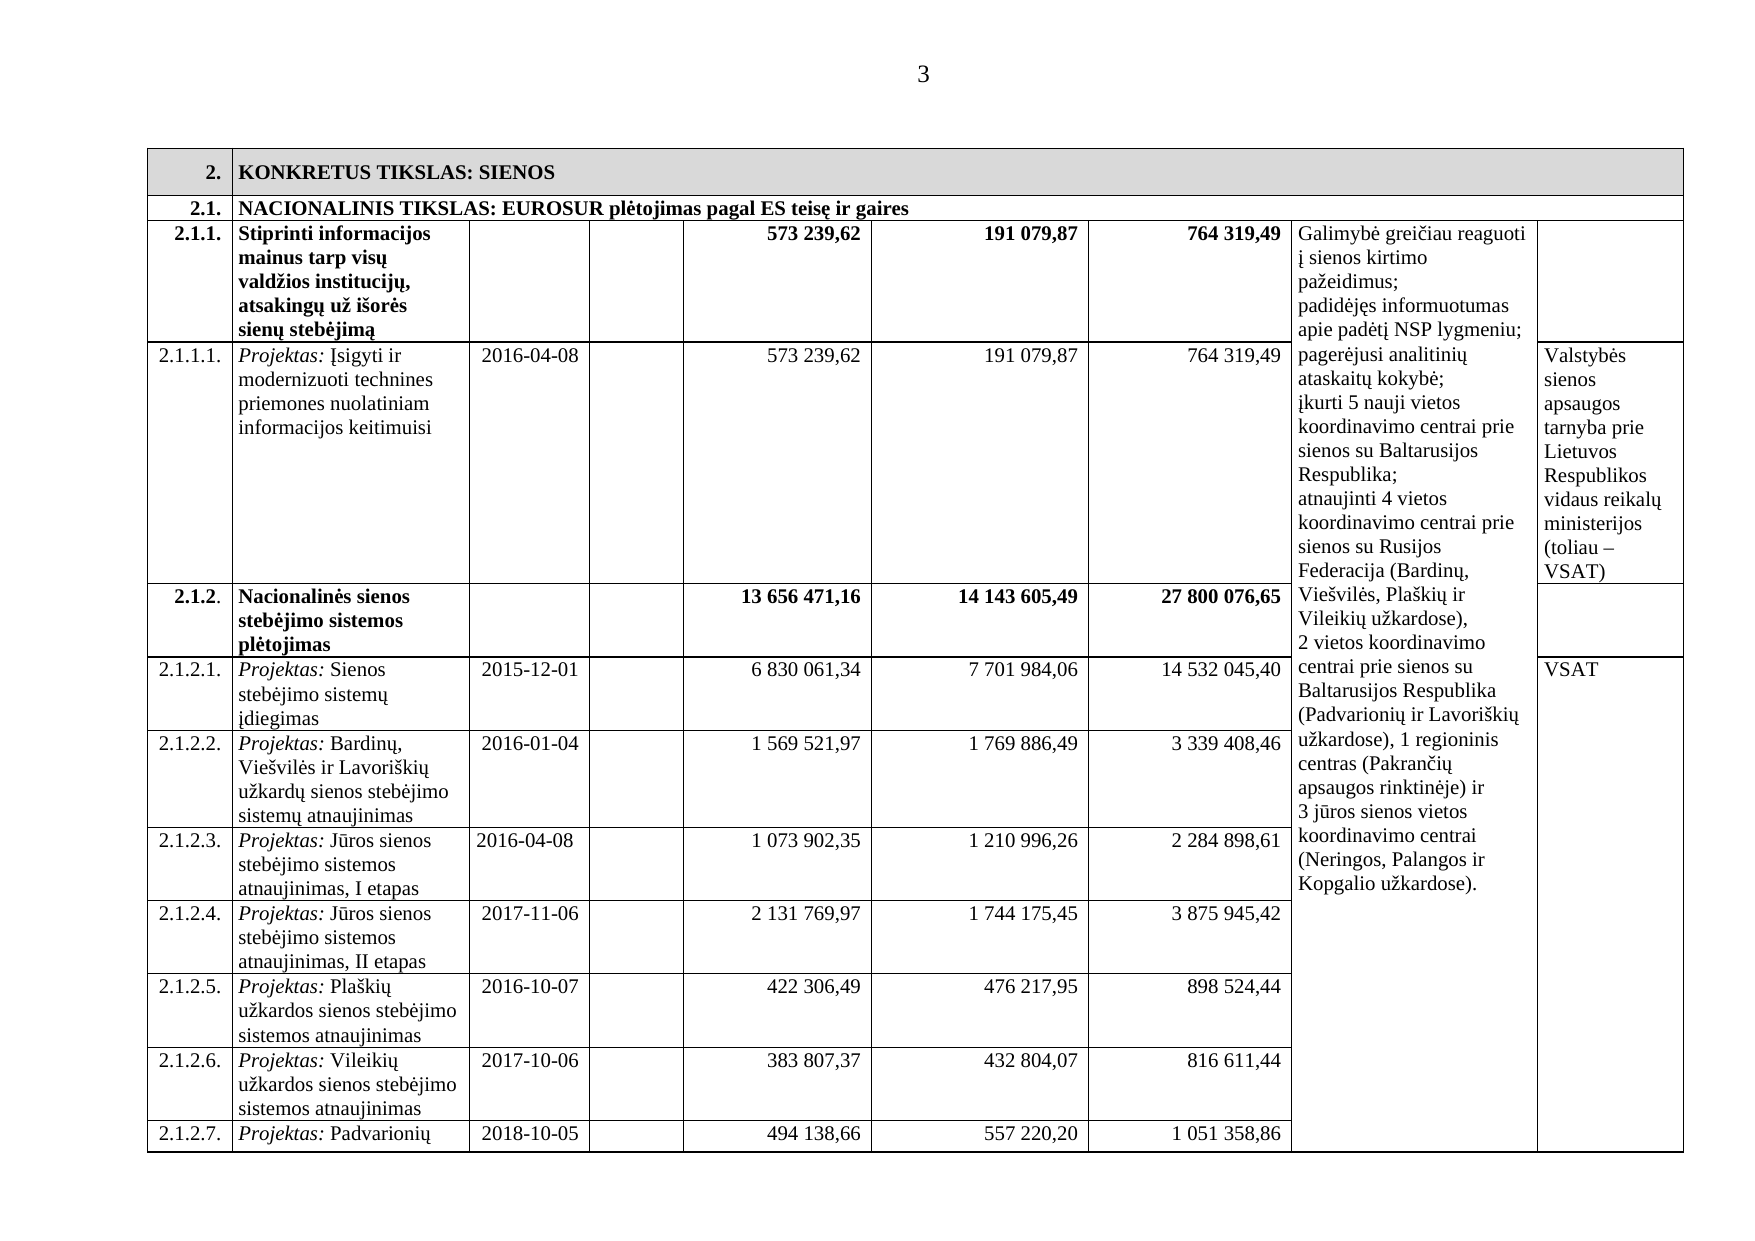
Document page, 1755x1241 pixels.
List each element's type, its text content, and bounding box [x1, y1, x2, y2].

table_cell 1 051 358,86 [1089, 1121, 1291, 1151]
table_cell 1 210 996,26 [872, 828, 1088, 900]
table_cell 898 524,44 [1089, 974, 1291, 1047]
table_cell 2.1.2. [148, 584, 232, 656]
table_cell 2.1.2.6. [148, 1048, 232, 1120]
table_cell 27 800 076,65 [1089, 584, 1291, 656]
table_cell 573 239,62 [684, 221, 871, 341]
table_cell 2.1.2.5. [148, 974, 232, 1047]
table_cell KONKRETUS TIKSLAS: SIENOS [233, 149, 1683, 195]
table_cell 2 284 898,61 [1089, 828, 1291, 900]
table_cell [590, 221, 683, 341]
table_cell Projektas: Jūros sienos stebėjimo sistemos atnaujinimas, II etapas [233, 901, 469, 973]
table_cell 2016-04-08 [470, 343, 589, 583]
table_cell 383 807,37 [684, 1048, 871, 1120]
table_cell 573 239,62 [684, 343, 871, 583]
table_cell 2.1.2.1. [148, 658, 232, 729]
table_cell 764 319,49 [1089, 221, 1291, 341]
table_cell 2.1.2.2. [148, 731, 232, 827]
table_cell Projektas: Plaškių užkardos sienos stebėjimo sistemos atnaujinimas [233, 974, 469, 1047]
table_cell [1538, 584, 1683, 656]
table_cell 2016-01-04 [470, 731, 589, 827]
table_cell Stiprinti informacijos mainus tarp visų valdžios institucijų, atsakingų už išorės sienų stebėjimą [233, 221, 469, 341]
table_cell 2.1.2.4. [148, 901, 232, 973]
table_cell [590, 584, 683, 656]
table_cell [470, 584, 589, 656]
table_cell [470, 221, 589, 341]
table_cell 764 319,49 [1089, 343, 1291, 583]
table_cell 422 306,49 [684, 974, 871, 1047]
table_cell Projektas: Vileikių užkardos sienos stebėjimo sistemos atnaujinimas [233, 1048, 469, 1120]
table_cell Valstybės sienos apsaugos tarnyba prie Lietuvos Respublikos vidaus reikalų ministerijos (toliau – VSAT) [1538, 343, 1683, 583]
table_cell VSAT [1538, 658, 1683, 1151]
table_cell 2. [148, 149, 232, 195]
table_cell Projektas: Jūros sienos stebėjimo sistemos atnaujinimas, I etapas [233, 828, 469, 900]
table_cell Projektas: Bardinų, Viešvilės ir Lavoriškių užkardų sienos stebėjimo sistemų atnaujinimas [233, 731, 469, 827]
table_cell [590, 343, 683, 583]
table_cell [590, 1121, 683, 1151]
table_cell 2.1.1.1. [148, 343, 232, 583]
table_cell 1 769 886,49 [872, 731, 1088, 827]
table_cell Galimybė greičiau reaguoti į sienos kirtimo pažeidimus; padidėjęs informuotumas apie padėtį NSP lygmeniu; pagerėjusi analitinių ataskaitų kokybė; įkurti 5 nauji vietos koordinavimo centrai prie sienos su Baltarusijos Respublika; atnaujinti 4 vietos koordinavimo centrai prie sienos su Rusijos Federacija (Bardinų, Viešvilės, Plaškių ir Vileikių užkardose), 2 vietos koordinavimo centrai prie sienos su Baltarusijos Respublika (Padvarionių ir Lavoriškių užkardose), 1 regioninis centras (Pakrančių apsaugos rinktinėje) ir 3 jūros sienos vietos koordinavimo centrai (Neringos, Palangos ir Kopgalio užkardose). [1292, 221, 1537, 1151]
table_cell 494 138,66 [684, 1121, 871, 1151]
table_cell Projektas: Padvarionių [233, 1121, 469, 1151]
table_cell 816 611,44 [1089, 1048, 1291, 1120]
table_cell 2018-10-05 [470, 1121, 589, 1151]
table_cell [590, 1048, 683, 1120]
table_cell 1 073 902,35 [684, 828, 871, 900]
table_cell Projektas: Įsigyti ir modernizuoti technines priemones nuolatiniam informacijos keitimuisi [233, 343, 469, 583]
table_cell 6 830 061,34 [684, 658, 871, 729]
table_cell Nacionalinės sienos stebėjimo sistemos plėtojimas [233, 584, 469, 656]
table_cell 7 701 984,06 [872, 658, 1088, 729]
table_cell 1 569 521,97 [684, 731, 871, 827]
table_cell Projektas: Sienos stebėjimo sistemų įdiegimas [233, 658, 469, 729]
table_cell [590, 974, 683, 1047]
table_cell 2017-11-06 [470, 901, 589, 973]
table_cell 1 744 175,45 [872, 901, 1088, 973]
table_cell 3 875 945,42 [1089, 901, 1291, 973]
table_cell 2.1.1. [148, 221, 232, 341]
table_cell [590, 901, 683, 973]
table_cell [590, 658, 683, 729]
table_cell NACIONALINIS TIKSLAS: EUROSUR plėtojimas pagal ES teisę ir gaires [233, 196, 1683, 220]
table_cell 13 656 471,16 [684, 584, 871, 656]
table_cell [590, 828, 683, 900]
table_cell 2015-12-01 [470, 658, 589, 729]
table_cell 432 804,07 [872, 1048, 1088, 1120]
table_cell 14 532 045,40 [1089, 658, 1291, 729]
table_cell 2.1.2.3. [148, 828, 232, 900]
table_cell 2017-10-06 [470, 1048, 589, 1120]
table_cell 2016-04-08 [470, 828, 589, 900]
table_cell 2 131 769,97 [684, 901, 871, 973]
table_cell [1538, 221, 1683, 341]
table_cell 476 217,95 [872, 974, 1088, 1047]
table_cell 2016-10-07 [470, 974, 589, 1047]
table_cell 2.1. [148, 196, 232, 220]
table_cell [590, 731, 683, 827]
table_cell 557 220,20 [872, 1121, 1088, 1151]
table_cell 2.1.2.7. [148, 1121, 232, 1151]
table_cell 191 079,87 [872, 221, 1088, 341]
table_cell 14 143 605,49 [872, 584, 1088, 656]
table_cell 191 079,87 [872, 343, 1088, 583]
table_cell 3 339 408,46 [1089, 731, 1291, 827]
